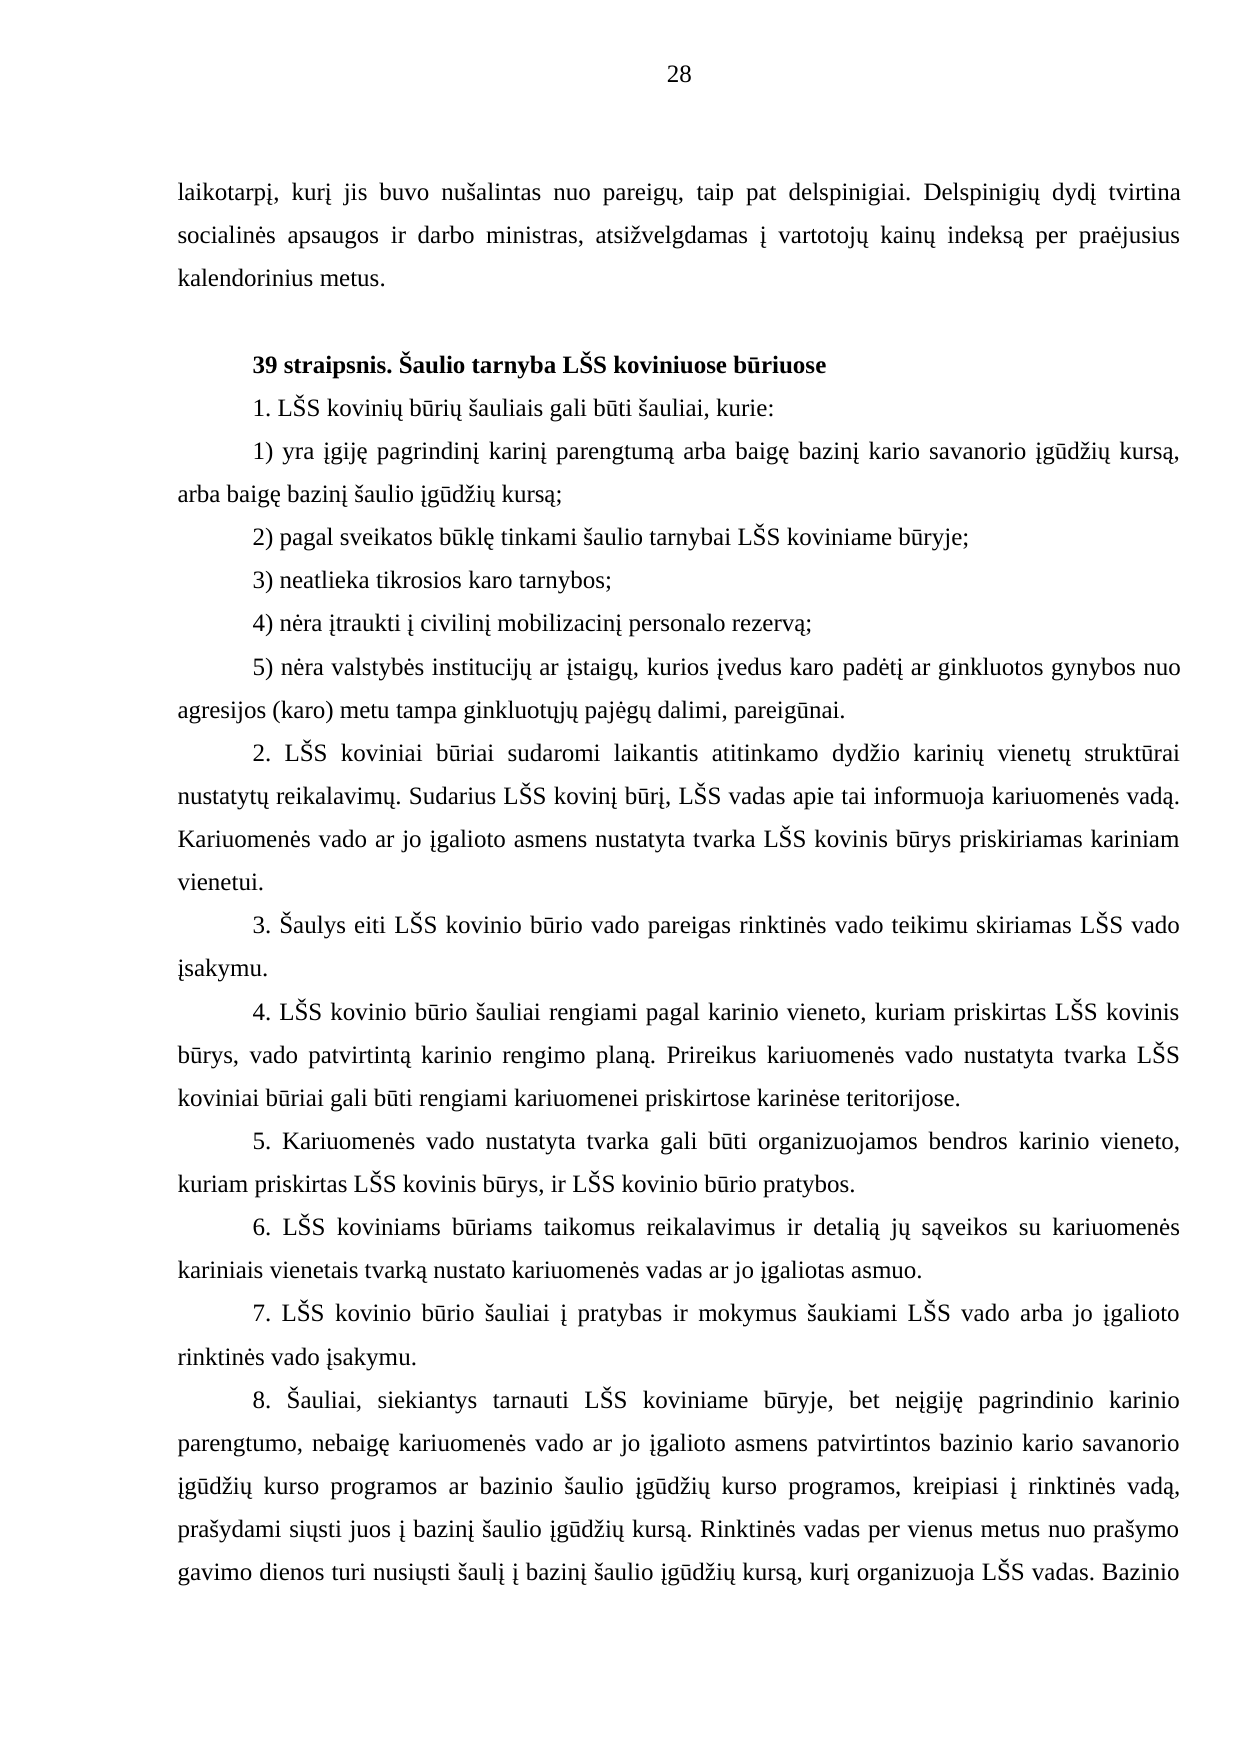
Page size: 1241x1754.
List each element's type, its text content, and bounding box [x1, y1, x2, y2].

text 4) nėra įtraukti į civilinį mobilizacinį personalo rezervą; [177, 608, 1181, 637]
text laikotarpį, kurį jis buvo nušalintas nuo pareigų, taip pat delspinigiai. Delspinigių dydį tvirtina socialinės apsaugos ir darbo ministras, atsižvelgdamas į vartotojų kainų indeksą per praėjusius kalendorinius metus. [177, 177, 1181, 292]
text 39 straipsnis. Šaulio tarnyba LŠS koviniuose būriuose [177, 350, 1181, 378]
text 5) nėra valstybės institucijų ar įstaigų, kurios įvedus karo padėtį ar ginkluotos gynybos nuo agresijos (karo) metu tampa ginkluotųjų pajėgų dalimi, pareigūnai. [177, 652, 1181, 723]
text 3. Šaulys eiti LŠS kovinio būrio vado pareigas rinktinės vado teikimu skiriamas LŠS vado įsakymu. [177, 910, 1181, 982]
text 2) pagal sveikatos būklę tinkami šaulio tarnybai LŠS koviniame būryje; [177, 522, 1181, 551]
text 4. LŠS kovinio būrio šauliai rengiami pagal karinio vieneto, kuriam priskirtas LŠS kovinis būrys, vado patvirtintą karinio rengimo planą. Prireikus kariuomenės vado nustatyta tvarka LŠS koviniai būriai gali būti rengiami kariuomenei priskirtose karinėse teritorijose. [177, 997, 1181, 1112]
text 3) neatlieka tikrosios karo tarnybos; [177, 565, 1181, 594]
text 2. LŠS koviniai būriai sudaromi laikantis atitinkamo dydžio karinių vienetų struktūrai nustatytų reikalavimų. Sudarius LŠS kovinį būrį, LŠS vadas apie tai informuoja kariuomenės vadą. Kariuomenės vado ar jo įgalioto asmens nustatyta tvarka LŠS kovinis būrys priskiriamas kariniam vienetui. [177, 738, 1181, 896]
text 6. LŠS koviniams būriams taikomus reikalavimus ir detalią jų sąveikos su kariuomenės kariniais vienetais tvarką nustato kariuomenės vadas ar jo įgaliotas asmuo. [177, 1212, 1181, 1284]
text 1. LŠS kovinių būrių šauliais gali būti šauliai, kurie: [177, 393, 1181, 422]
text 8. Šauliai, siekiantys tarnauti LŠS koviniame būryje, bet neįgiję pagrindinio karinio parengtumo, nebaigę kariuomenės vado ar jo įgalioto asmens patvirtintos bazinio kario savanorio įgūdžių kurso programos ar bazinio šaulio įgūdžių kurso programos, kreipiasi į rinktinės vadą, prašydami siųsti juos į bazinį šaulio įgūdžių kursą. Rinktinės vadas per vienus metus nuo prašymo gavimo dienos turi nusiųsti šaulį į bazinį šaulio įgūdžių kursą, kurį organizuoja LŠS vadas. Bazinio [177, 1385, 1181, 1586]
text 7. LŠS kovinio būrio šauliai į pratybas ir mokymus šaukiami LŠS vado arba jo įgalioto rinktinės vado įsakymu. [177, 1298, 1181, 1370]
text 5. Kariuomenės vado nustatyta tvarka gali būti organizuojamos bendros karinio vieneto, kuriam priskirtas LŠS kovinis būrys, ir LŠS kovinio būrio pratybos. [177, 1126, 1181, 1198]
text 1) yra įgiję pagrindinį karinį parengtumą arba baigę bazinį kario savanorio įgūdžių kursą, arba baigę bazinį šaulio įgūdžių kursą; [177, 436, 1181, 508]
